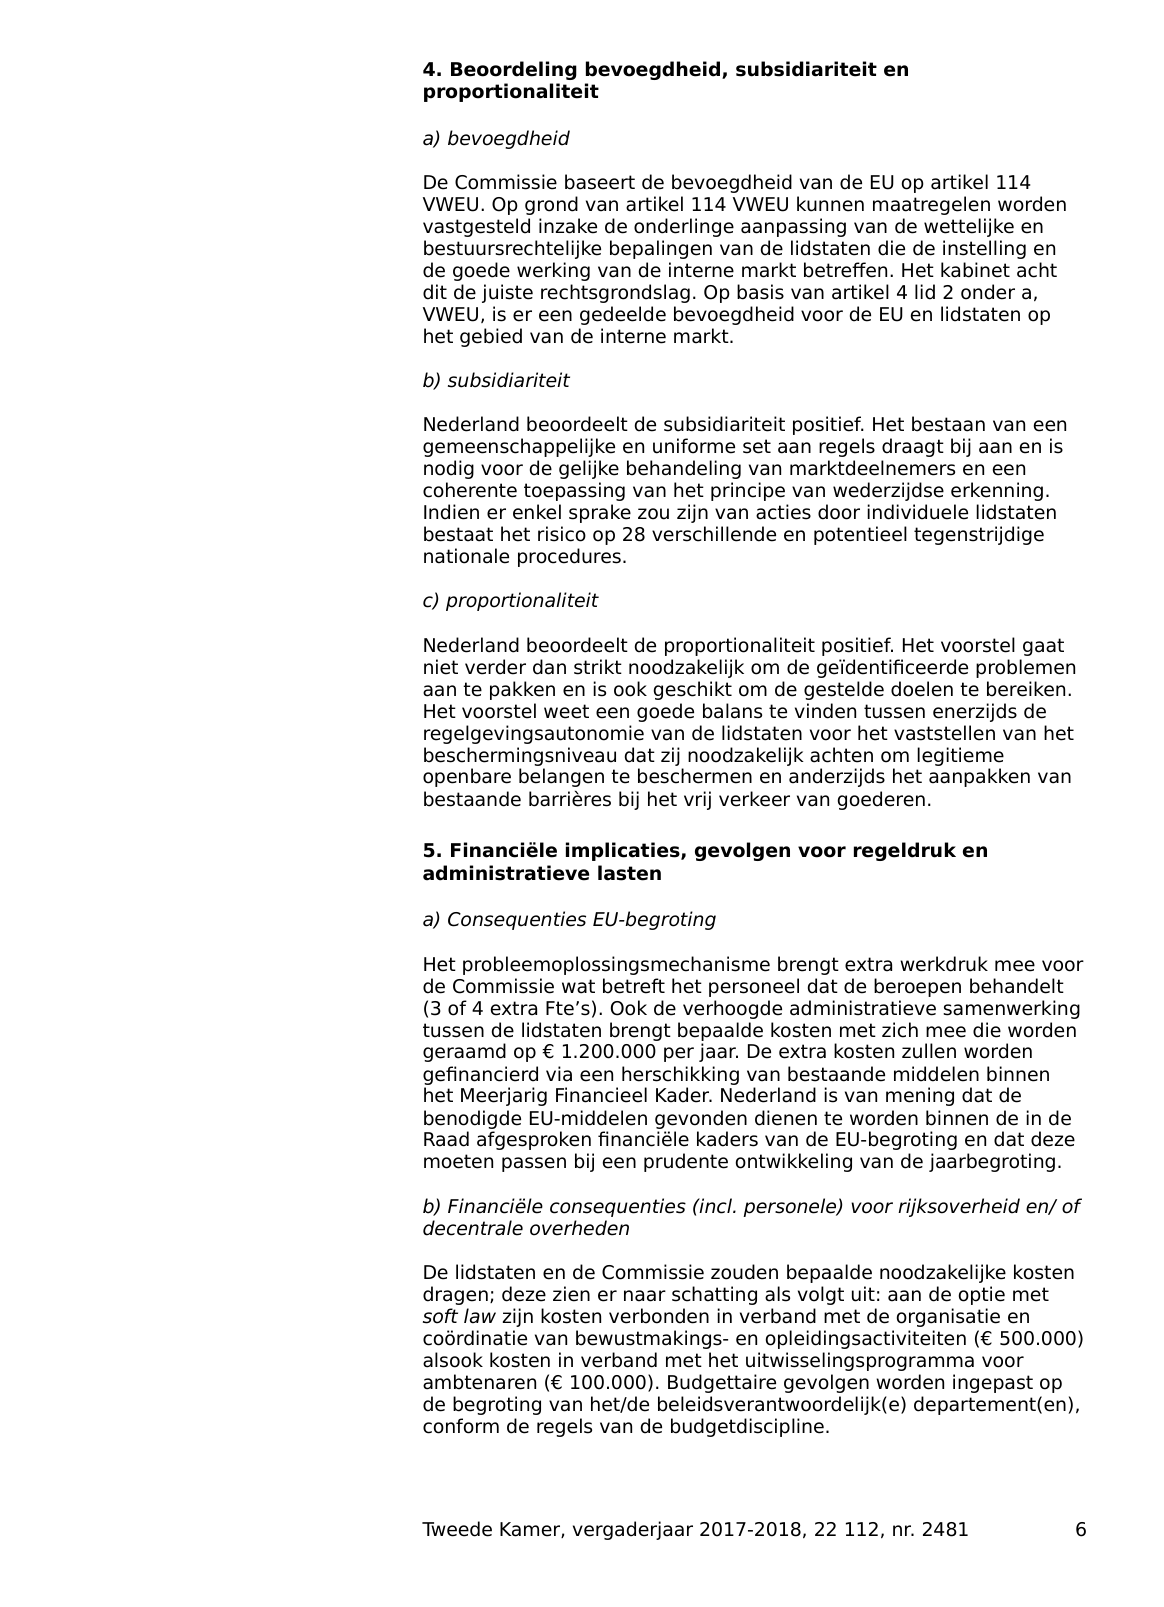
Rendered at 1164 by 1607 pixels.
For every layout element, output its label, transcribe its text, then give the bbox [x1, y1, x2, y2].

text Nederland beoordeelt de subsidiariteit positief. Het bestaan van een gemeenschappelijke en uniforme set aan regels draagt bij aan en is nodig voor de gelijke behandeling van marktdeelnemers en een coherente toepassing van het principe van wederzijdse erkenning. Indien er enkel sprake zou zijn van acties door individuele lidstaten bestaat het risico op 28 verschillende en potentieel tegenstrijdige nationale procedures. [422, 414, 1087, 568]
text De Commissie baseert de bevoegdheid van de EU op artikel 114 VWEU. Op grond van artikel 114 VWEU kunnen maatregelen worden vastgesteld inzake de onderlinge aanpassing van de wettelijke en bestuursrechtelijke bepalingen van de lidstaten die de instelling en de goede werking van de interne markt betreffen. Het kabinet acht dit de juiste rechtsgrondslag. Op basis van artikel 4 lid 2 onder a, VWEU, is er een gedeelde bevoegdheid voor de EU en lidstaten op het gebied van de interne markt. [422, 172, 1087, 348]
subtitle a) bevoegdheid [422, 128, 1087, 150]
text De lidstaten en de Commissie zouden bepaalde noodzakelijke kosten dragen; deze zien er naar schatting als volgt uit: aan de optie met soft law zijn kosten verbonden in verband met de organisatie en coördinatie van bewustmakings- en opleidingsactiviteiten (€ 500.000) alsook kosten in verband met het uitwisselingsprogramma voor ambtenaren (€ 100.000). Budgettaire gevolgen worden ingepast op de begroting van het/de beleidsverantwoordelijk(e) departement(en), conform de regels van de budgetdiscipline. [422, 1262, 1087, 1437]
subtitle 5. Financiële implicaties, gevolgen voor regeldruk en administratieve lasten [422, 840, 1087, 884]
text Het probleemoplossingsmechanisme brengt extra werkdruk mee voor de Commissie wat betreft het personeel dat de beroepen behandelt (3 of 4 extra Fte’s). Ook de verhoogde administratieve samenwerking tussen de lidstaten brengt bepaalde kosten met zich mee die worden geraamd op € 1.200.000 per jaar. De extra kosten zullen worden gefinancierd via een herschikking van bestaande middelen binnen het Meerjarig Financieel Kader. Nederland is van mening dat de benodigde EU-middelen gevonden dienen te worden binnen de in de Raad afgesproken financiële kaders van de EU-begroting en dat deze moeten passen bij een prudente ontwikkeling van de jaarbegroting. [422, 953, 1087, 1173]
text Nederland beoordeelt de proportionaliteit positief. Het voorstel gaat niet verder dan strikt noodzakelijk om de geïdentificeerde problemen aan te pakken en is ook geschikt om de gestelde doelen te bereiken. Het voorstel weet een goede balans te vinden tussen enerzijds de regelgevingsautonomie van de lidstaten voor het vaststellen van het beschermingsniveau dat zij noodzakelijk achten om legitieme openbare belangen te beschermen en anderzijds het aanpakken van bestaande barrières bij het vrij verkeer van goederen. [422, 634, 1087, 810]
subtitle a) Consequenties EU-begroting [422, 909, 1087, 931]
subtitle b) subsidiariteit [422, 370, 1087, 392]
subtitle b) Financiële consequenties (incl. personele) voor rijksoverheid en/ of decentrale overheden [422, 1196, 1087, 1239]
subtitle c) proportionaliteit [422, 590, 1087, 612]
subtitle 4. Beoordeling bevoegdheid, subsidiariteit en proportionaliteit [422, 59, 1087, 103]
